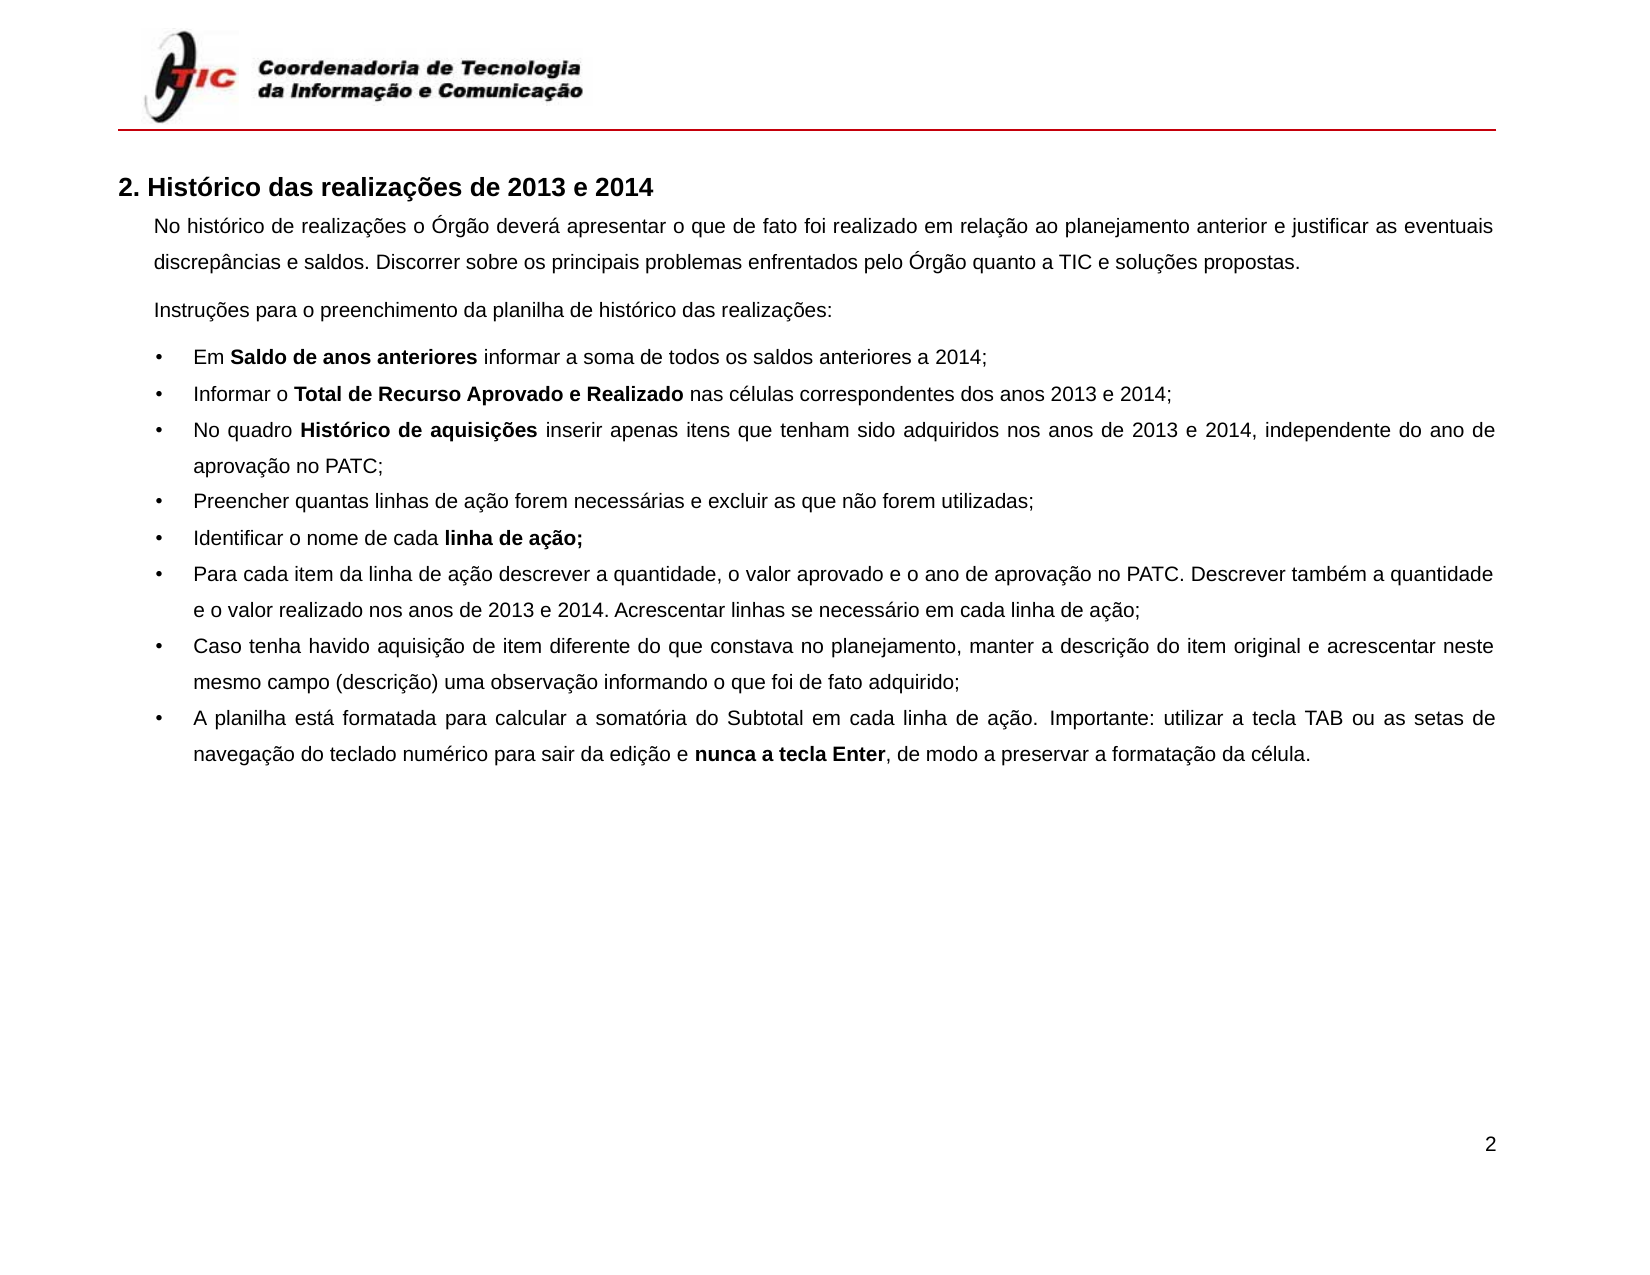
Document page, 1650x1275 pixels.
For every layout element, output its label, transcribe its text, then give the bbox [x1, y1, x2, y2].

list No quadro Histórico de aquisições inserir apenas itens que tenham sido adquiridos nos anos de 2013 e 2014, independente do ano de aprovação no PATC; [155, 417, 1496, 477]
picture [141, 28, 239, 125]
list Caso tenha havido aquisição de item diferente do que constava no planejamento, manter a descrição do item original e acrescentar neste mesmo campo (descrição) uma observação informando o que foi de fato adquirido; [155, 633, 1496, 693]
text No histórico de realizações o Órgão deverá apresentar o que de fato foi realizado em relação ao planejamento anterior e justificar as eventuais discrepâncias e saldos. Discorrer sobre os principais problemas enfrentados pelo Órgão quanto a TIC e soluções propostas. [153, 214, 1496, 274]
list Identificar o nome de cada linha de ação; [155, 525, 1496, 549]
list Informar o Total de Recurso Aprovado e Realizado nas células correspondentes dos anos 2013 e 2014; [155, 381, 1496, 405]
list Para cada item da linha de ação descrever a quantidade, o valor aprovado e o ano de aprovação no PATC. Descrever também a quantidade e o valor realizado nos anos de 2013 e 2014. Acrescentar linhas se necessário em cada linha de ação; [155, 561, 1496, 621]
list A planilha está formatada para calcular a somatória do Subtotal em cada linha de ação. Importante: utilizar a tecla TAB ou as setas de navegação do teclado numérico para sair da edição e nunca a tecla Enter, de modo a preservar a formatação da célula. [155, 705, 1496, 765]
list Em Saldo de anos anteriores informar a soma de todos os saldos anteriores a 2014; [155, 345, 1496, 369]
subtitle 2. Histórico das realizações de 2013 e 2014 [73, 172, 1532, 202]
picture [251, 48, 593, 106]
list Preencher quantas linhas de ação forem necessárias e excluir as que não forem utilizadas; [155, 489, 1496, 513]
text Instruções para o preenchimento da planilha de histórico das realizações: [153, 298, 1532, 322]
